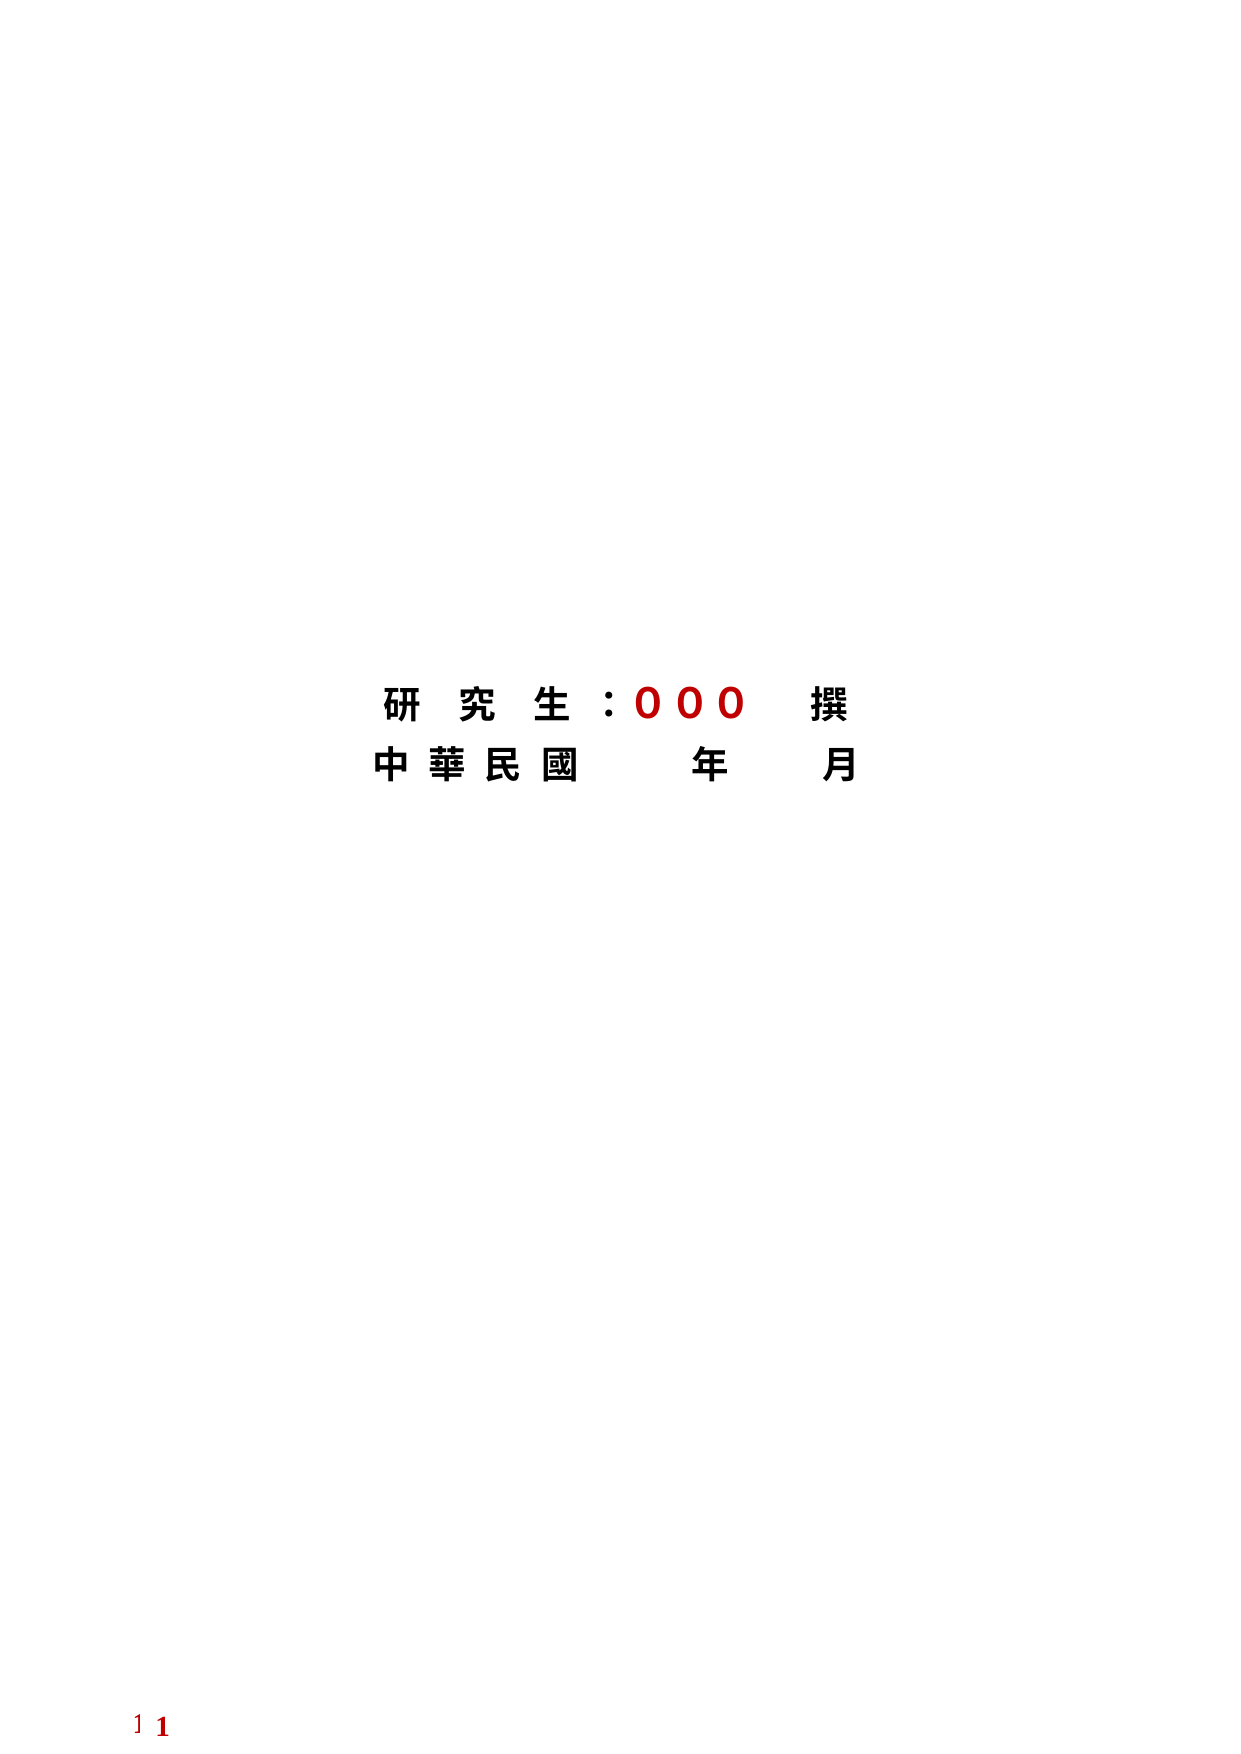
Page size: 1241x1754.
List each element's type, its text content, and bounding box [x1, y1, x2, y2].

text 中 華 民 國 年 月 [117, 1698, 201, 1754]
text 研 究 生 ：０００ 撰 [187, 658, 1044, 721]
text 中 華 民 國 年 月 [187, 721, 1044, 783]
text 1 [155, 1709, 170, 1742]
text 102 [132, 1706, 140, 1739]
